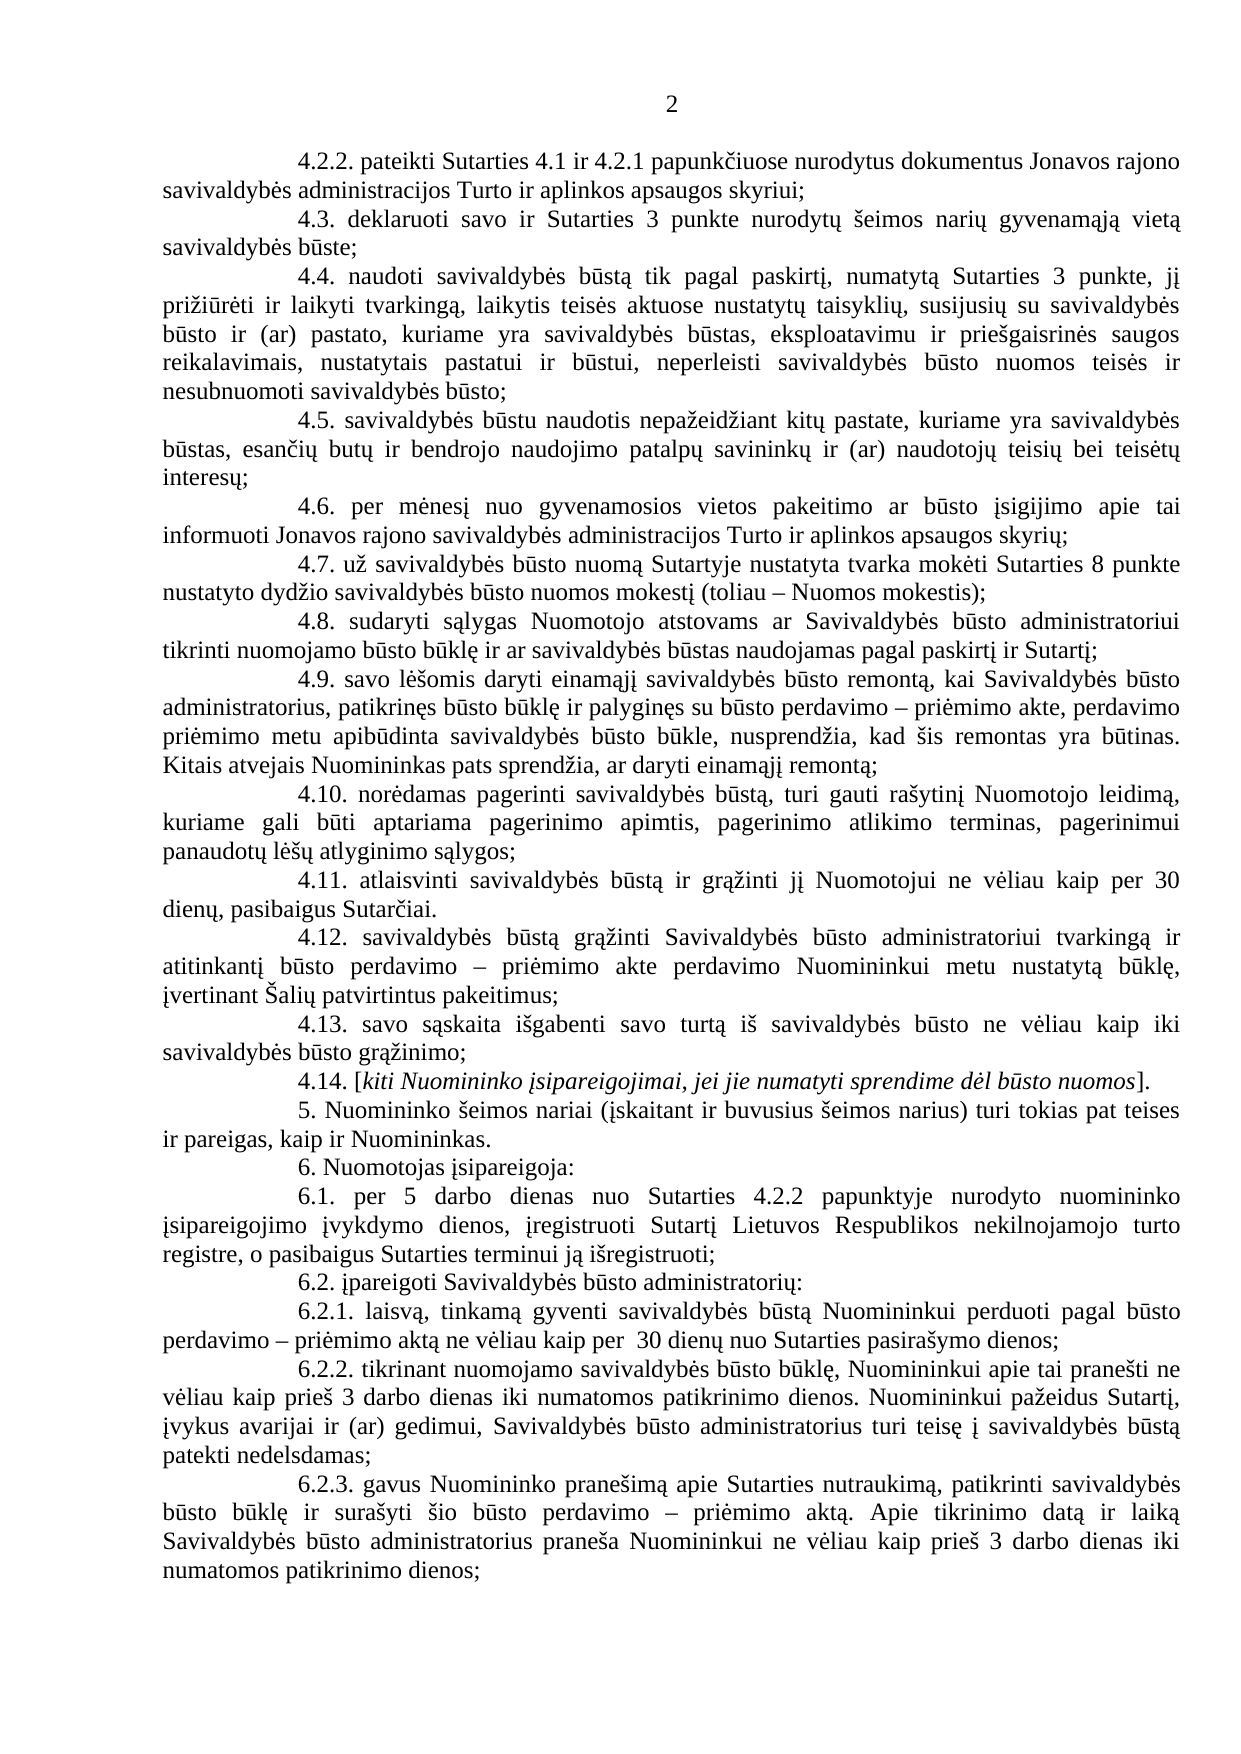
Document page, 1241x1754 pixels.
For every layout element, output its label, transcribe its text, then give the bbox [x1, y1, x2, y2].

text 4.12. savivaldybės būstą grąžinti Savivaldybės būsto administratoriui tvarkingą ir atitinkantį būsto perdavimo – priėmimo akte perdavimo Nuomininkui metu nustatytą būklę, įvertinant Šalių patvirtintus pakeitimus; [162, 922, 1181, 1009]
text 4.6. per mėnesį nuo gyvenamosios vietos pakeitimo ar būsto įsigijimo apie tai informuoti Jonavos rajono savivaldybės administracijos Turto ir aplinkos apsaugos skyrių; [162, 491, 1181, 549]
text 6.2.1. laisvą, tinkamą gyventi savivaldybės būstą Nuomininkui perduoti pagal būsto perdavimo – priėmimo aktą ne vėliau kaip per 30 dienų nuo Sutarties pasirašymo dienos; [162, 1296, 1181, 1354]
text 4.5. savivaldybės būstu naudotis nepažeidžiant kitų pastate, kuriame yra savivaldybės būstas, esančių butų ir bendrojo naudojimo patalpų savininkų ir (ar) naudotojų teisių bei teisėtų interesų; [162, 405, 1181, 491]
text 4.3. deklaruoti savo ir Sutarties 3 punkte nurodytų šeimos narių gyvenamąją vietą savivaldybės būste; [162, 204, 1181, 261]
text 6.2. įpareigoti Savivaldybės būsto administratorių: [162, 1267, 1181, 1296]
text 4.10. norėdamas pagerinti savivaldybės būstą, turi gauti rašytinį Nuomotojo leidimą, kuriame gali būti aptariama pagerinimo apimtis, pagerinimo atlikimo terminas, pagerinimui panaudotų lėšų atlyginimo sąlygos; [162, 779, 1181, 865]
text 4.9. savo lėšomis daryti einamąjį savivaldybės būsto remontą, kai Savivaldybės būsto administratorius, patikrinęs būsto būklę ir palyginęs su būsto perdavimo – priėmimo akte, perdavimo priėmimo metu apibūdinta savivaldybės būsto būkle, nusprendžia, kad šis remontas yra būtinas. Kitais atvejais Nuomininkas pats sprendžia, ar daryti einamąjį remontą; [162, 664, 1181, 779]
text 5. Nuomininko šeimos nariai (įskaitant ir buvusius šeimos narius) turi tokias pat teises ir pareigas, kaip ir Nuomininkas. [162, 1095, 1181, 1152]
text 6.2.3. gavus Nuomininko pranešimą apie Sutarties nutraukimą, patikrinti savivaldybės būsto būklę ir surašyti šio būsto perdavimo – priėmimo aktą. Apie tikrinimo datą ir laiką Savivaldybės būsto administratorius praneša Nuomininkui ne vėliau kaip prieš 3 darbo dienas iki numatomos patikrinimo dienos; [162, 1469, 1181, 1584]
text 4.4. naudoti savivaldybės būstą tik pagal paskirtį, numatytą Sutarties 3 punkte, jį prižiūrėti ir laikyti tvarkingą, laikytis teisės aktuose nustatytų taisyklių, susijusių su savivaldybės būsto ir (ar) pastato, kuriame yra savivaldybės būstas, eksploatavimu ir priešgaisrinės saugos reikalavimais, nustatytais pastatui ir būstui, neperleisti savivaldybės būsto nuomos teisės ir nesubnuomoti savivaldybės būsto; [162, 261, 1181, 405]
text 6.2.2. tikrinant nuomojamo savivaldybės būsto būklę, Nuomininkui apie tai pranešti ne vėliau kaip prieš 3 darbo dienas iki numatomos patikrinimo dienos. Nuomininkui pažeidus Sutartį, įvykus avarijai ir (ar) gedimui, Savivaldybės būsto administratorius turi teisę į savivaldybės būstą patekti nedelsdamas; [162, 1354, 1181, 1469]
text 4.14. [kiti Nuomininko įsipareigojimai, jei jie numatyti sprendime dėl būsto nuomos]. [162, 1066, 1181, 1095]
text 4.7. už savivaldybės būsto nuomą Sutartyje nustatyta tvarka mokėti Sutarties 8 punkte nustatyto dydžio savivaldybės būsto nuomos mokestį (toliau – Nuomos mokestis); [162, 549, 1181, 606]
text 4.13. savo sąskaita išgabenti savo turtą iš savivaldybės būsto ne vėliau kaip iki savivaldybės būsto grąžinimo; [162, 1009, 1181, 1066]
text 4.2.2. pateikti Sutarties 4.1 ir 4.2.1 papunkčiuose nurodytus dokumentus Jonavos rajono savivaldybės administracijos Turto ir aplinkos apsaugos skyriui; [162, 146, 1181, 204]
text 4.8. sudaryti sąlygas Nuomotojo atstovams ar Savivaldybės būsto administratoriui tikrinti nuomojamo būsto būklę ir ar savivaldybės būstas naudojamas pagal paskirtį ir Sutartį; [162, 606, 1181, 664]
text 6.1. per 5 darbo dienas nuo Sutarties 4.2.2 papunktyje nurodyto nuomininko įsipareigojimo įvykdymo dienos, įregistruoti Sutartį Lietuvos Respublikos nekilnojamojo turto registre, o pasibaigus Sutarties terminui ją išregistruoti; [162, 1181, 1181, 1267]
text 4.11. atlaisvinti savivaldybės būstą ir grąžinti jį Nuomotojui ne vėliau kaip per 30 dienų, pasibaigus Sutarčiai. [162, 865, 1181, 922]
text 6. Nuomotojas įsipareigoja: [162, 1152, 1181, 1181]
